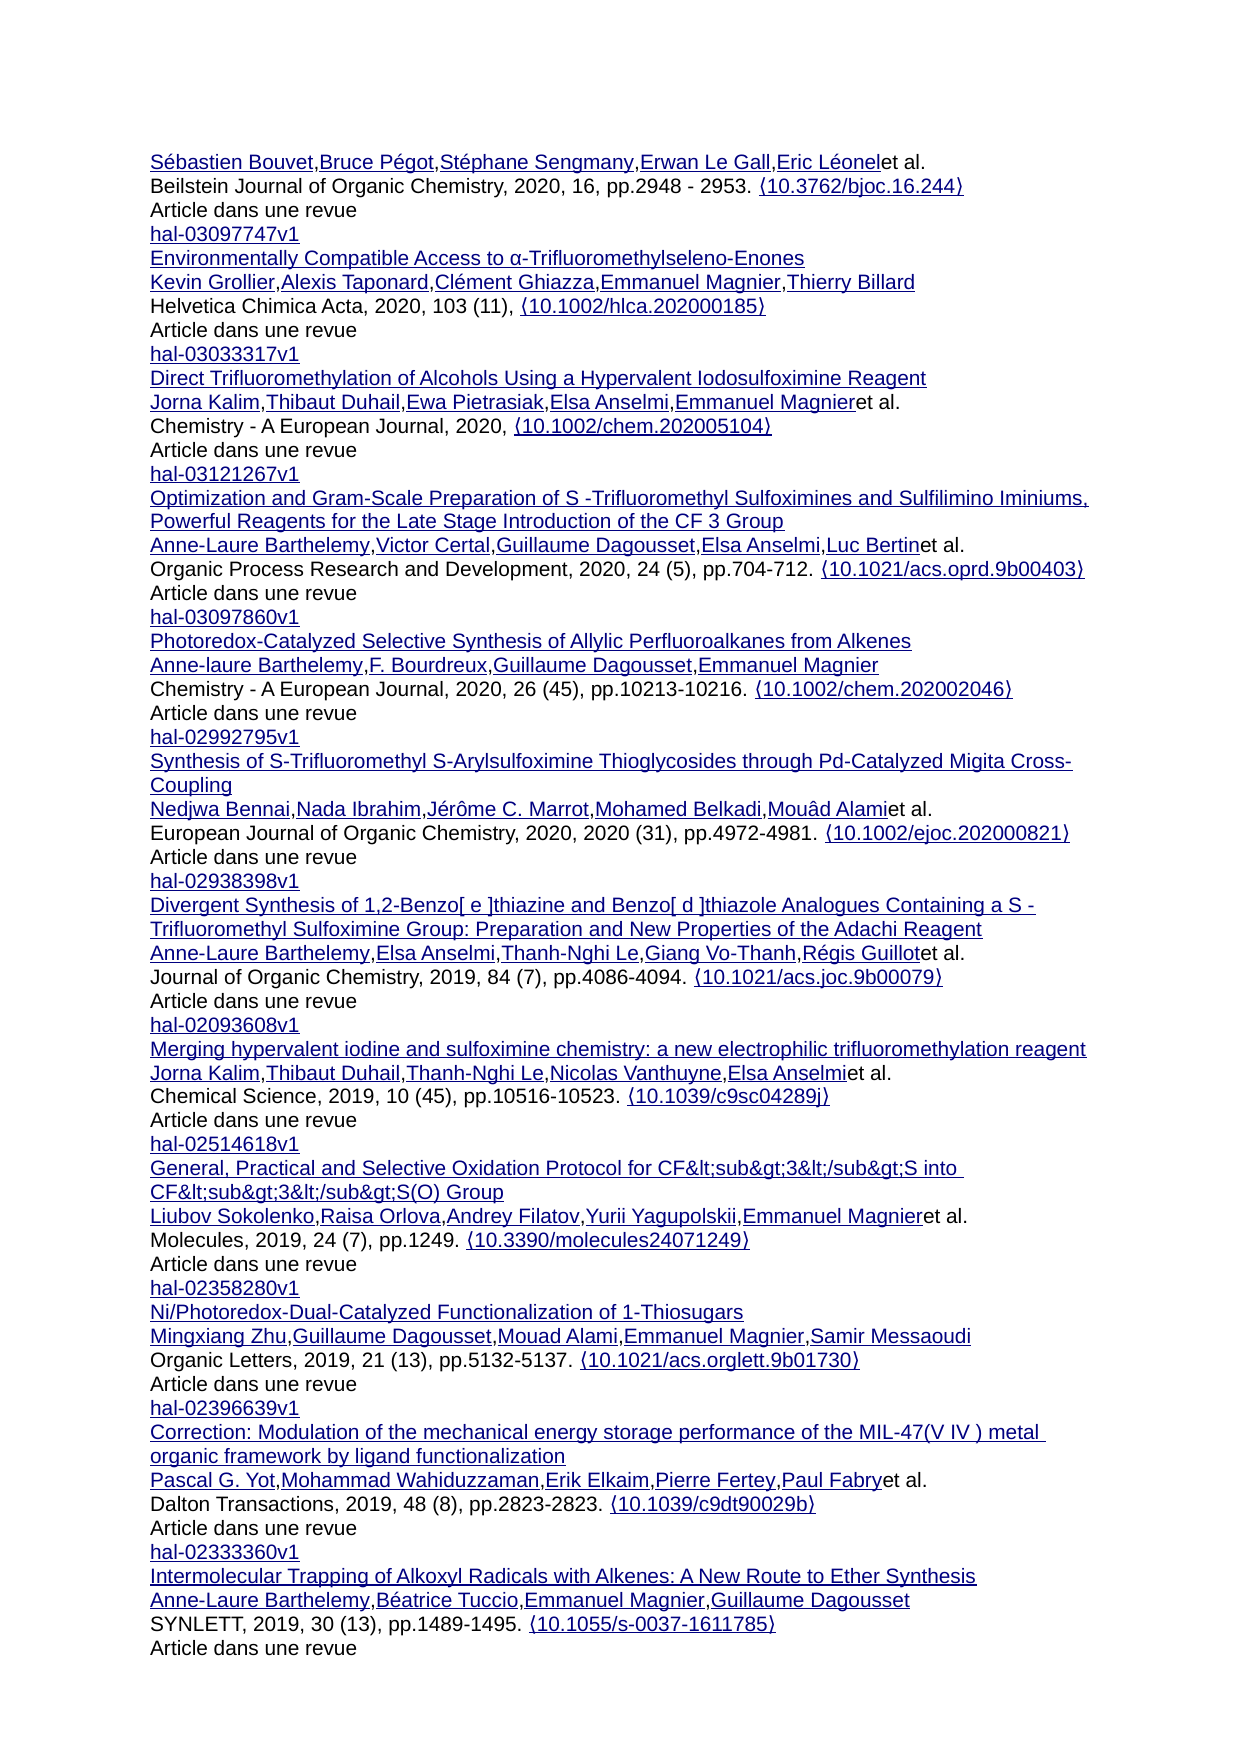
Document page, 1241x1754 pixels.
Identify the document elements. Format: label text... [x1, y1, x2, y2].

table_cell Optimization and Gram-Scale Preparation of S -Trifluoromethyl Sulfoximines and Sulfilimino Iminiums, Powerful Reagents for the Late Stage Introduction of the CF 3 Group Anne-Laure Barthelemy,Victor Certal,Guillaume Dagousset,Elsa Anselmi,Luc Bertinet al. Organic Process Research and Development, 2020, 24 (5), pp.704-712. ⟨10.1021/acs.oprd.9b00403⟩ Article dans une revue hal-03097860v1 [150, 485, 1090, 629]
table_cell General, Practical and Selective Oxidation Protocol for CF&lt;sub&gt;3&lt;/sub&gt;S into CF&lt;sub&gt;3&lt;/sub&gt;S(O) Group Liubov Sokolenko,Raisa Orlova,Andrey Filatov,Yurii Yagupolskii,Emmanuel Magnieret al. Molecules, 2019, 24 (7), pp.1249. ⟨10.3390/molecules24071249⟩ Article dans une revue hal-02358280v1 [150, 1156, 1090, 1300]
table_cell Synthesis of S-Trifluoromethyl S-Arylsulfoximine Thioglycosides through Pd-Catalyzed Migita Cross-Coupling Nedjwa Bennai,Nada Ibrahim,Jérôme C. Marrot,Mohamed Belkadi,Mouâd Alamiet al. European Journal of Organic Chemistry, 2020, 2020 (31), pp.4972-4981. ⟨10.1002/ejoc.202000821⟩ Article dans une revue hal-02938398v1 [150, 749, 1090, 893]
table_cell Photoredox-Catalyzed Selective Synthesis of Allylic Perfluoroalkanes from Alkenes Anne‐laure Barthelemy,F. Bourdreux,Guillaume Dagousset,Emmanuel Magnier Chemistry - A European Journal, 2020, 26 (45), pp.10213-10216. ⟨10.1002/chem.202002046⟩ Article dans une revue hal-02992795v1 [150, 629, 1090, 749]
table_cell Correction: Modulation of the mechanical energy storage performance of the MIL-47(V IV ) metal organic framework by ligand functionalization Pascal G. Yot,Mohammad Wahiduzzaman,Erik Elkaim,Pierre Fertey,Paul Fabryet al. Dalton Transactions, 2019, 48 (8), pp.2823-2823. ⟨10.1039/c9dt90029b⟩ Article dans une revue hal-02333360v1 [150, 1420, 1090, 1563]
table_cell Direct Trifluoromethylation of Alcohols Using a Hypervalent Iodosulfoximine Reagent Jorna Kalim,Thibaut Duhail,Ewa Pietrasiak,Elsa Anselmi,Emmanuel Magnieret al. Chemistry - A European Journal, 2020, ⟨10.1002/chem.202005104⟩ Article dans une revue hal-03121267v1 [150, 366, 1090, 485]
table_cell Environmentally Compatible Access to α‐Trifluoromethylseleno‐Enones Kevin Grollier,Alexis Taponard,Clément Ghiazza,Emmanuel Magnier,Thierry Billard Helvetica Chimica Acta, 2020, 103 (11), ⟨10.1002/hlca.202000185⟩ Article dans une revue hal-03033317v1 [150, 246, 1090, 366]
table_cell Intermolecular Trapping of Alkoxyl Radicals with Alkenes: A New Route to Ether Synthesis Anne-Laure Barthelemy,Béatrice Tuccio,Emmanuel Magnier,Guillaume Dagousset SYNLETT, 2019, 30 (13), pp.1489-1495. ⟨10.1055/s-0037-1611785⟩ Article dans une revue [150, 1564, 1090, 1659]
table_cell Sébastien Bouvet,Bruce Pégot,Stéphane Sengmany,Erwan Le Gall,Eric Léonelet al. Beilstein Journal of Organic Chemistry, 2020, 16, pp.2948 - 2953. ⟨10.3762/bjoc.16.244⟩ Article dans une revue hal-03097747v1 [150, 150, 1090, 246]
table_cell Ni/Photoredox-Dual-Catalyzed Functionalization of 1-Thiosugars Mingxiang Zhu,Guillaume Dagousset,Mouad Alami,Emmanuel Magnier,Samir Messaoudi Organic Letters, 2019, 21 (13), pp.5132-5137. ⟨10.1021/acs.orglett.9b01730⟩ Article dans une revue hal-02396639v1 [150, 1300, 1090, 1420]
table_cell Merging hypervalent iodine and sulfoximine chemistry: a new electrophilic trifluoromethylation reagent Jorna Kalim,Thibaut Duhail,Thanh-Nghi Le,Nicolas Vanthuyne,Elsa Anselmiet al. Chemical Science, 2019, 10 (45), pp.10516-10523. ⟨10.1039/c9sc04289j⟩ Article dans une revue hal-02514618v1 [150, 1036, 1090, 1156]
table_cell Divergent Synthesis of 1,2-Benzo[ e ]thiazine and Benzo[ d ]thiazole Analogues Containing a S -Trifluoromethyl Sulfoximine Group: Preparation and New Properties of the Adachi Reagent Anne-Laure Barthelemy,Elsa Anselmi,Thanh-Nghi Le,Giang Vo-Thanh,Régis Guillotet al. Journal of Organic Chemistry, 2019, 84 (7), pp.4086-4094. ⟨10.1021/acs.joc.9b00079⟩ Article dans une revue hal-02093608v1 [150, 893, 1090, 1036]
